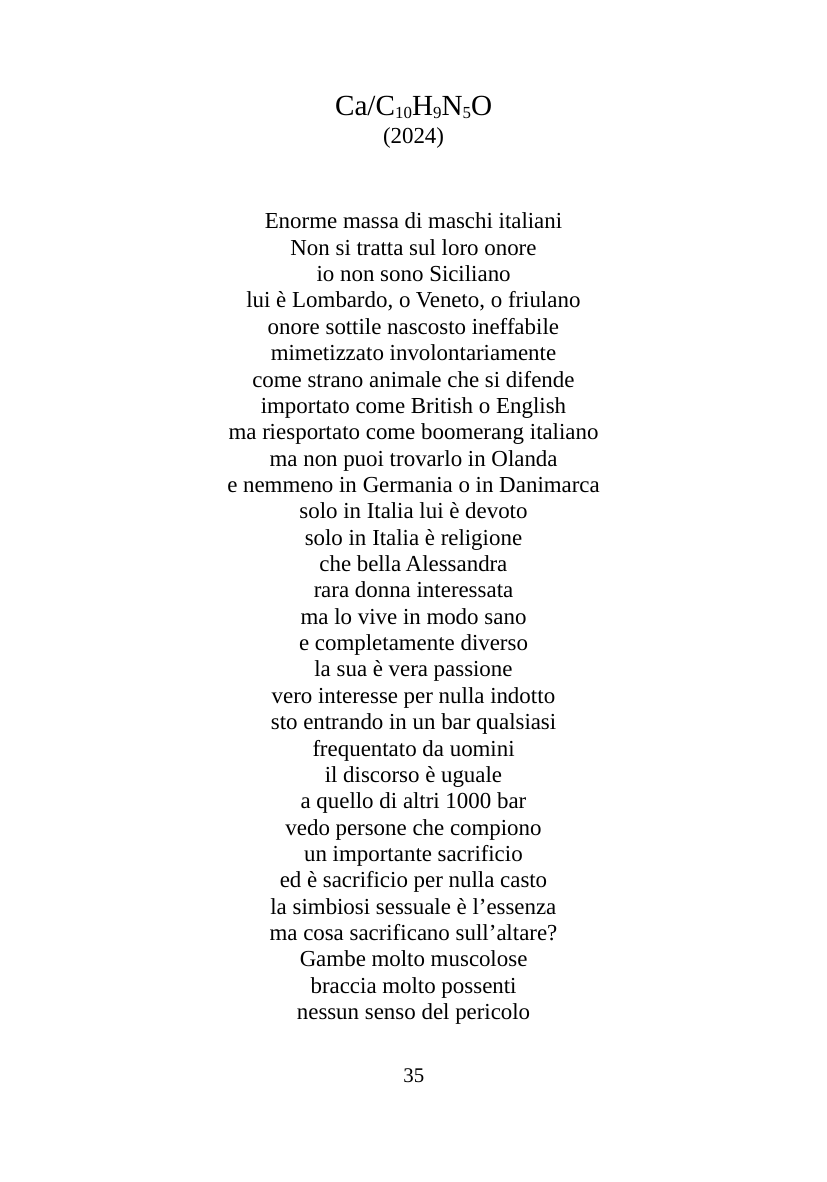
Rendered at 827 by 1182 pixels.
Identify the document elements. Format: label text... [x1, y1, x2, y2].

text importato come British o English [88, 392, 738, 418]
text lui è Lombardo, o Veneto, o friulano [88, 287, 738, 313]
text rara donna interessata [88, 576, 738, 603]
text ma non puoi trovarlo in Olanda [88, 445, 738, 471]
text e nemmeno in Germania o in Danimarca [88, 471, 738, 497]
text a quello di altri 1000 bar [88, 787, 738, 814]
text Gambe molto muscolose [88, 945, 738, 972]
text il discorso è uguale [88, 761, 738, 787]
text e completamente diverso [88, 629, 738, 656]
text nessun senso del pericolo [88, 998, 738, 1024]
text ma riesportato come boomerang italiano [88, 418, 738, 445]
text Non si tratta sul loro onore [88, 234, 738, 260]
text frequentato da uomini [88, 734, 738, 761]
text vedo persone che compiono [88, 814, 738, 840]
text Enorme massa di maschi italiani [88, 207, 738, 234]
text solo in Italia lui è devoto [88, 497, 738, 524]
text la sua è vera passione [88, 656, 738, 682]
text la simbiosi sessuale è l’essenza [88, 893, 738, 919]
text un importante sacrificio [88, 840, 738, 866]
text solo in Italia è religione [88, 524, 738, 550]
text sto entrando in un bar qualsiasi [88, 708, 738, 734]
text ed è sacrificio per nulla casto [88, 866, 738, 893]
text onore sottile nascosto ineffabile [88, 313, 738, 339]
text ma lo vive in modo sano [88, 603, 738, 629]
text Ca/C10H9N5O (2024) [88, 88, 738, 148]
text io non sono Siciliano [88, 260, 738, 287]
text ma cosa sacrificano sull’altare? [88, 919, 738, 945]
text braccia molto possenti [88, 972, 738, 998]
text vero interesse per nulla indotto [88, 682, 738, 708]
text come strano animale che si difende [88, 366, 738, 392]
text mimetizzato involontariamente [88, 339, 738, 366]
text che bella Alessandra [88, 550, 738, 576]
